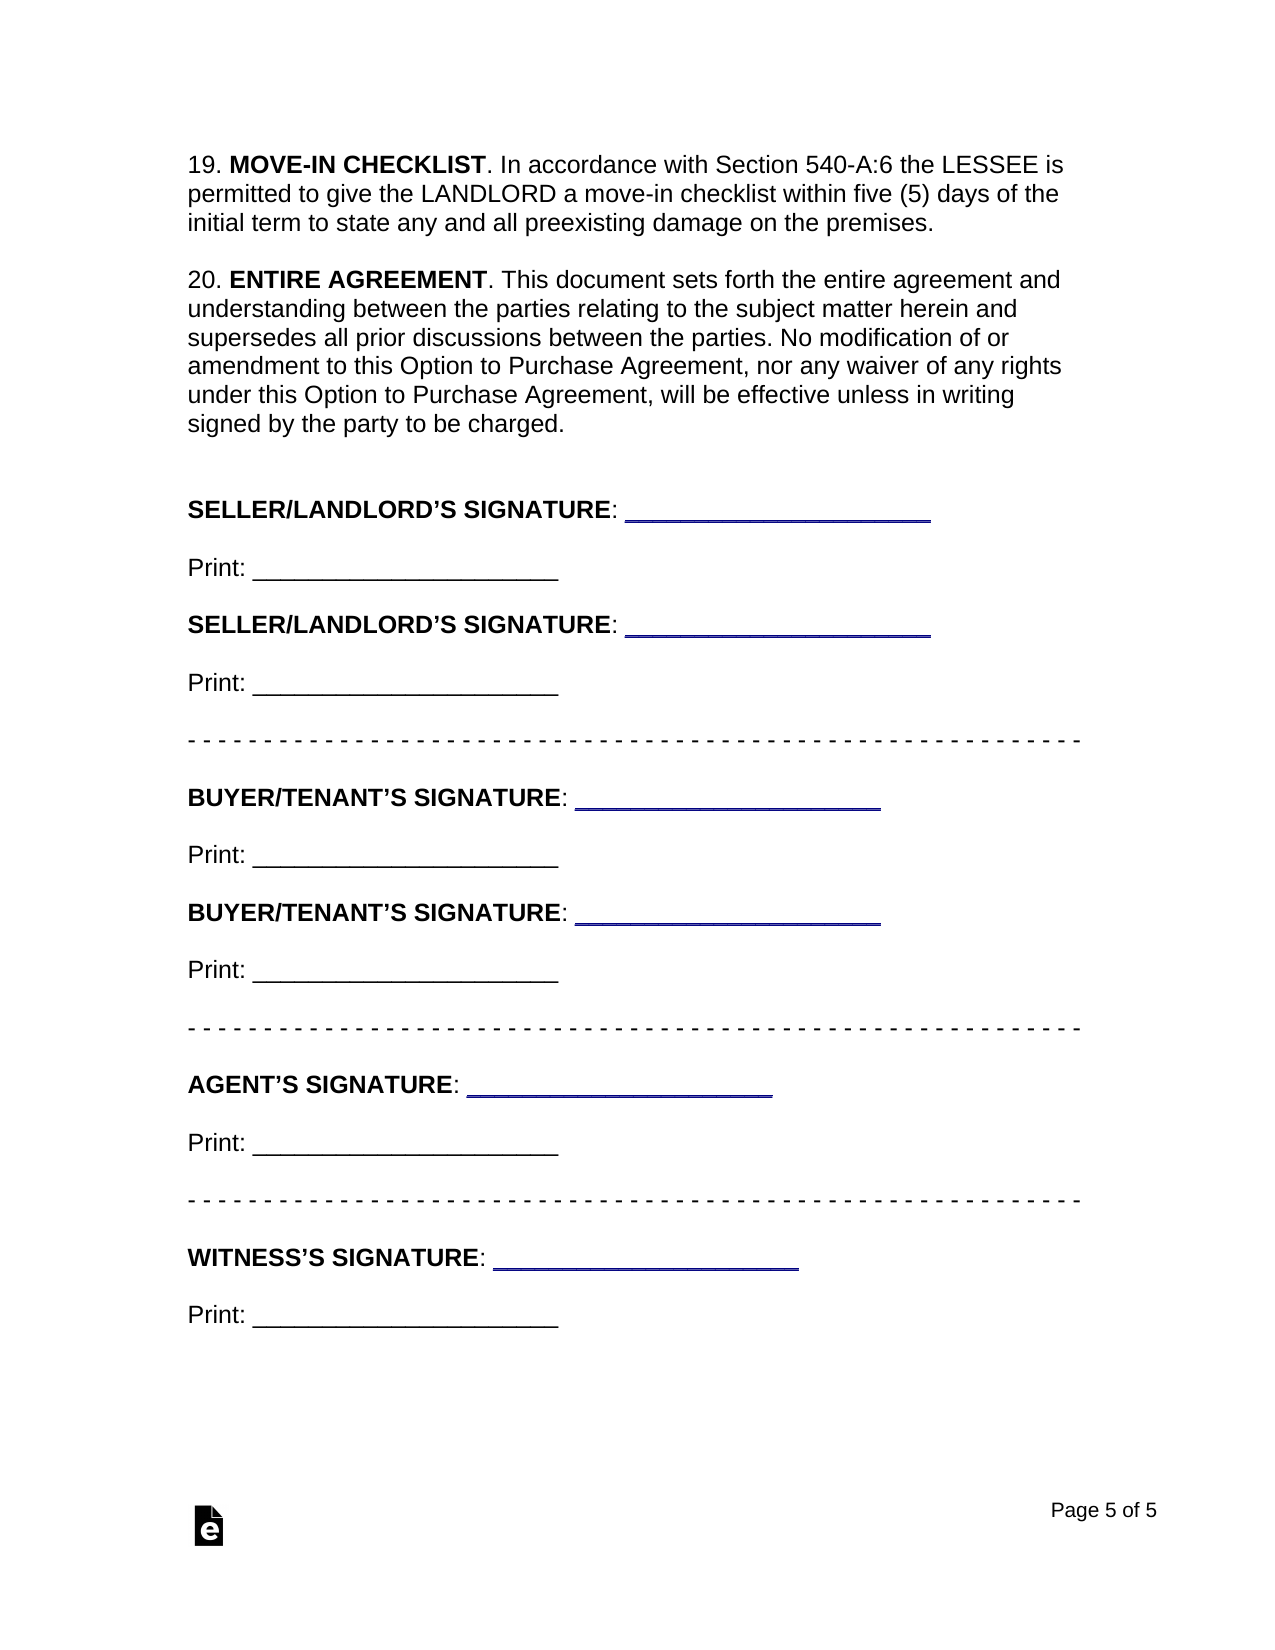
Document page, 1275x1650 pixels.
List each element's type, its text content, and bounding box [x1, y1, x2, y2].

text 19. MOVE-IN CHECKLIST. In accordance with Section 540-A:6 the LESSEE is permitted to give the LANDLORD a move-in checklist within five (5) days of the initial term to state any and all preexisting damage on the premises. [187, 150, 1087, 236]
text Print: ______________________ [187, 840, 1087, 869]
text SELLER/LANDLORD’S SIGNATURE: ______________________ [187, 610, 1087, 639]
text - - - - - - - - - - - - - - - - - - - - - - - - - - - - - - - - - - - - - - - - - - - - - - - - - - - - - - - - - - - [187, 725, 1087, 754]
text WITNESS’S SIGNATURE: ______________________ [187, 1242, 1087, 1271]
text Print: ______________________ [187, 955, 1087, 984]
text SELLER/LANDLORD’S SIGNATURE: ______________________ [187, 495, 1087, 524]
text Print: ______________________ [187, 1300, 1087, 1329]
text BUYER/TENANT’S SIGNATURE: ______________________ [187, 782, 1087, 811]
text BUYER/TENANT’S SIGNATURE: ______________________ [187, 897, 1087, 926]
text 20. ENTIRE AGREEMENT. This document sets forth the entire agreement and understanding between the parties relating to the subject matter herein and supersedes all prior discussions between the parties. No modification of or amendment to this Option to Purchase Agreement, nor any waiver of any rights under this Option to Purchase Agreement, will be effective unless in writing signed by the party to be charged. [187, 265, 1087, 437]
text - - - - - - - - - - - - - - - - - - - - - - - - - - - - - - - - - - - - - - - - - - - - - - - - - - - - - - - - - - - [187, 1012, 1087, 1041]
text Print: ______________________ [187, 1127, 1087, 1156]
text Print: ______________________ [187, 552, 1087, 581]
text - - - - - - - - - - - - - - - - - - - - - - - - - - - - - - - - - - - - - - - - - - - - - - - - - - - - - - - - - - - [187, 1185, 1087, 1214]
text AGENT’S SIGNATURE: ______________________ [187, 1070, 1087, 1099]
text Print: ______________________ [187, 667, 1087, 696]
